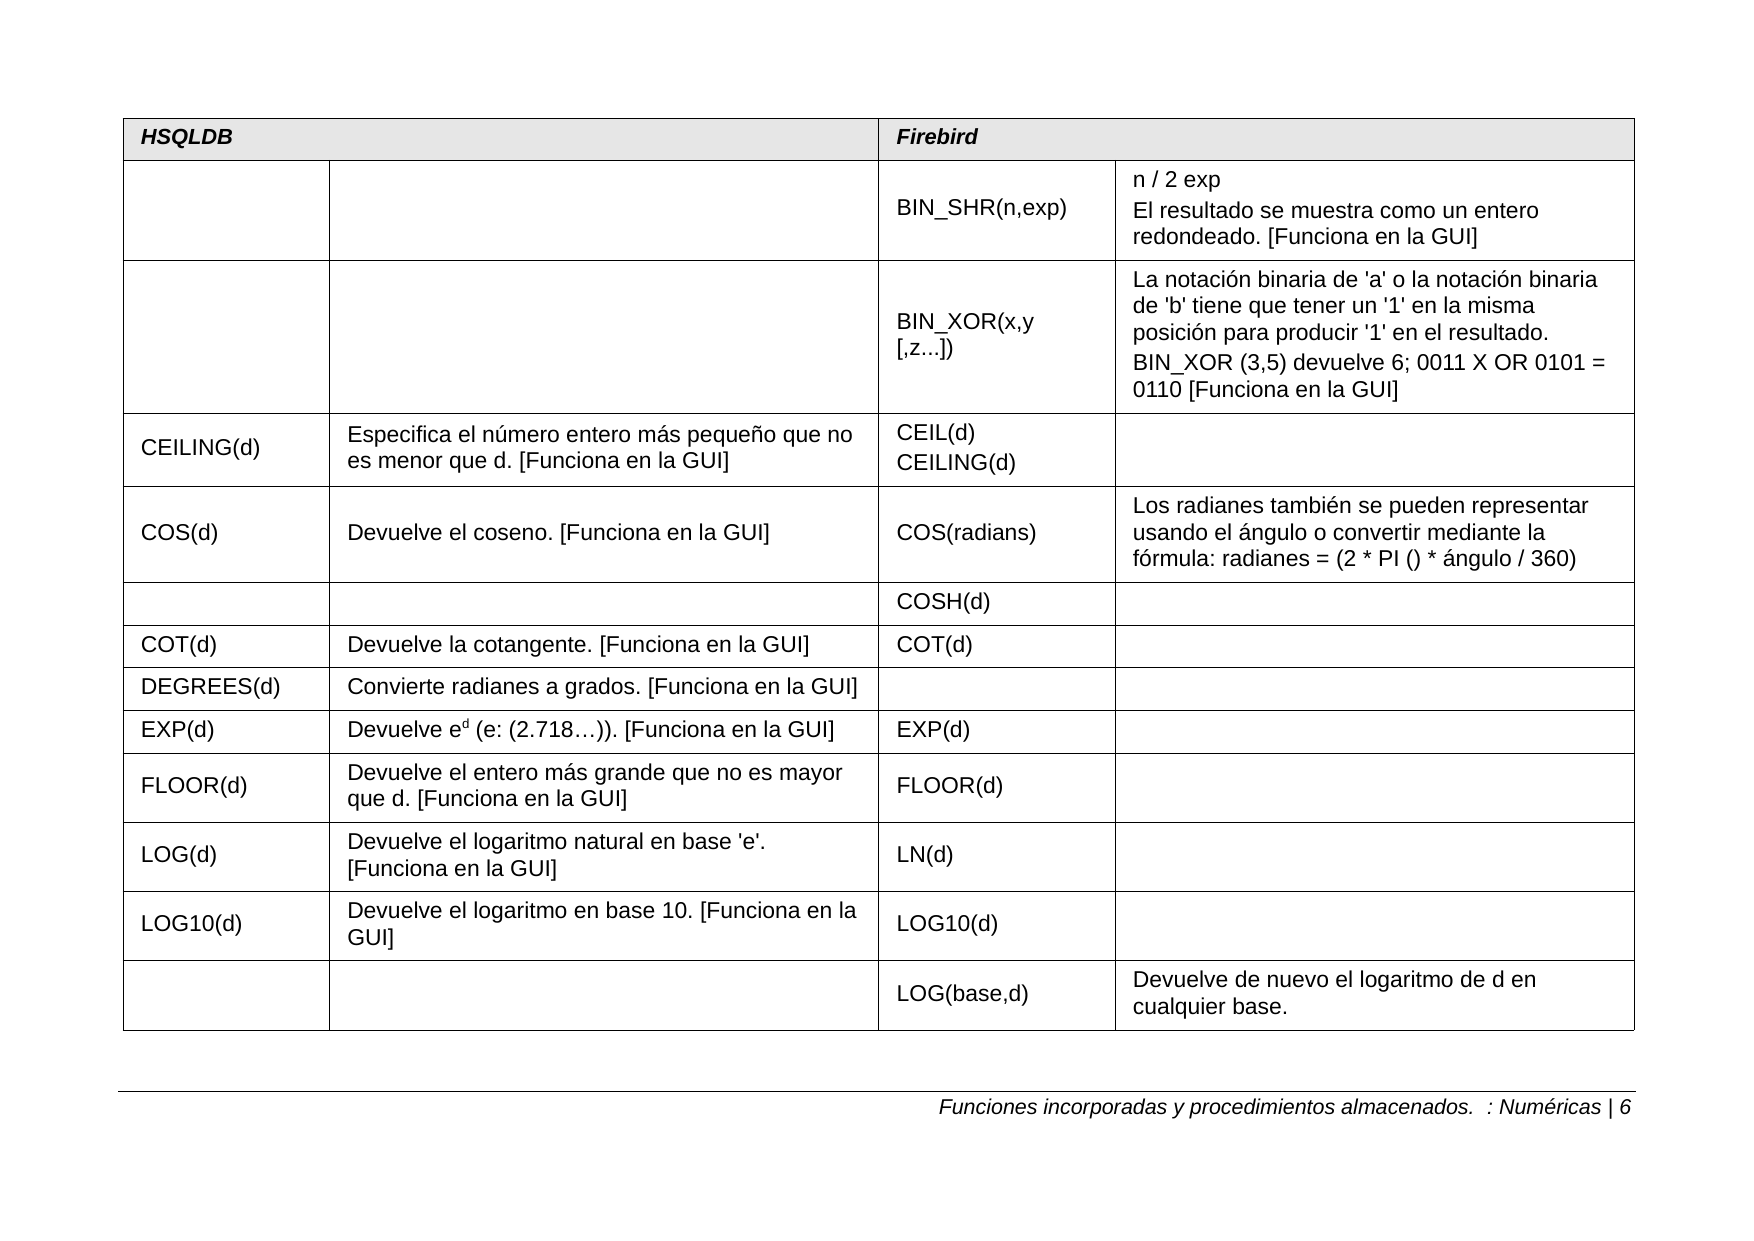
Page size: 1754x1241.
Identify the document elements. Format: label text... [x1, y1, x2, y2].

table_cell [1116, 892, 1634, 960]
table_cell [1116, 626, 1634, 667]
table_cell Devuelve el coseno. [Funciona en la GUI] [330, 487, 878, 582]
table_cell LOG10(d) [124, 892, 329, 960]
table_cell [330, 161, 878, 260]
table_cell [1116, 668, 1634, 710]
table_cell FLOOR(d) [124, 754, 329, 822]
table_cell LN(d) [879, 823, 1115, 891]
table_cell [1116, 754, 1634, 822]
table_cell [1116, 583, 1634, 624]
table_cell Convierte radianes a grados. [Funciona en la GUI] [330, 668, 878, 710]
table_cell COT(d) [124, 626, 329, 667]
table_header HSQLDB [124, 119, 878, 160]
table_cell Devuelve el logaritmo en base 10. [Funciona en la GUI] [330, 892, 878, 960]
table_cell CEIL(d) CEILING(d) [879, 414, 1115, 486]
table_cell COS(d) [124, 487, 329, 582]
table_cell COT(d) [879, 626, 1115, 667]
table_cell [330, 583, 878, 624]
table_cell FLOOR(d) [879, 754, 1115, 822]
table_cell Especifica el número entero más pequeño que no es menor que d. [Funciona en la GUI] [330, 414, 878, 486]
table_cell COSH(d) [879, 583, 1115, 624]
table_cell Los radianes también se pueden representar usando el ángulo o convertir mediante la fórmula: radianes = (2 * PI () * ángulo / 360) [1116, 487, 1634, 582]
table_cell LOG(d) [124, 823, 329, 891]
table_cell [1116, 823, 1634, 891]
table_cell [124, 961, 329, 1029]
table_cell [124, 583, 329, 624]
table_cell [1116, 414, 1634, 486]
table_cell La notación binaria de 'a' o la notación binaria de 'b' tiene que tener un '1' en la misma posición para producir '1' en el resultado. BIN_XOR (3,5) devuelve 6; 0011 X OR 0101 = 0110 [Funciona en la GUI] [1116, 261, 1634, 412]
table_cell EXP(d) [124, 711, 329, 753]
table_cell [879, 668, 1115, 710]
table_cell DEGREES(d) [124, 668, 329, 710]
table_cell [124, 161, 329, 260]
table_cell Devuelve el logaritmo natural en base 'e'. [Funciona en la GUI] [330, 823, 878, 891]
table_cell CEILING(d) [124, 414, 329, 486]
table_cell BIN_XOR(x,y [,z...]) [879, 261, 1115, 412]
table_cell EXP(d) [879, 711, 1115, 753]
table_cell LOG(base,d) [879, 961, 1115, 1029]
table_cell LOG10(d) [879, 892, 1115, 960]
table_cell [1116, 711, 1634, 753]
table_cell COS(radians) [879, 487, 1115, 582]
table_cell Devuelve de nuevo el logaritmo de d en cualquier base. [1116, 961, 1634, 1029]
table_cell n / 2 exp El resultado se muestra como un entero redondeado. [Funciona en la GUI] [1116, 161, 1634, 260]
table_cell [124, 261, 329, 412]
table_cell Devuelve el entero más grande que no es mayor que d. [Funciona en la GUI] [330, 754, 878, 822]
table_cell BIN_SHR(n,exp) [879, 161, 1115, 260]
table_cell [330, 261, 878, 412]
table_cell [330, 961, 878, 1029]
table_header Firebird [879, 119, 1634, 160]
table_cell Devuelve la cotangente. [Funciona en la GUI] [330, 626, 878, 667]
table_cell Devuelve ed (e: (2.718…)). [Funciona en la GUI] [330, 711, 878, 753]
